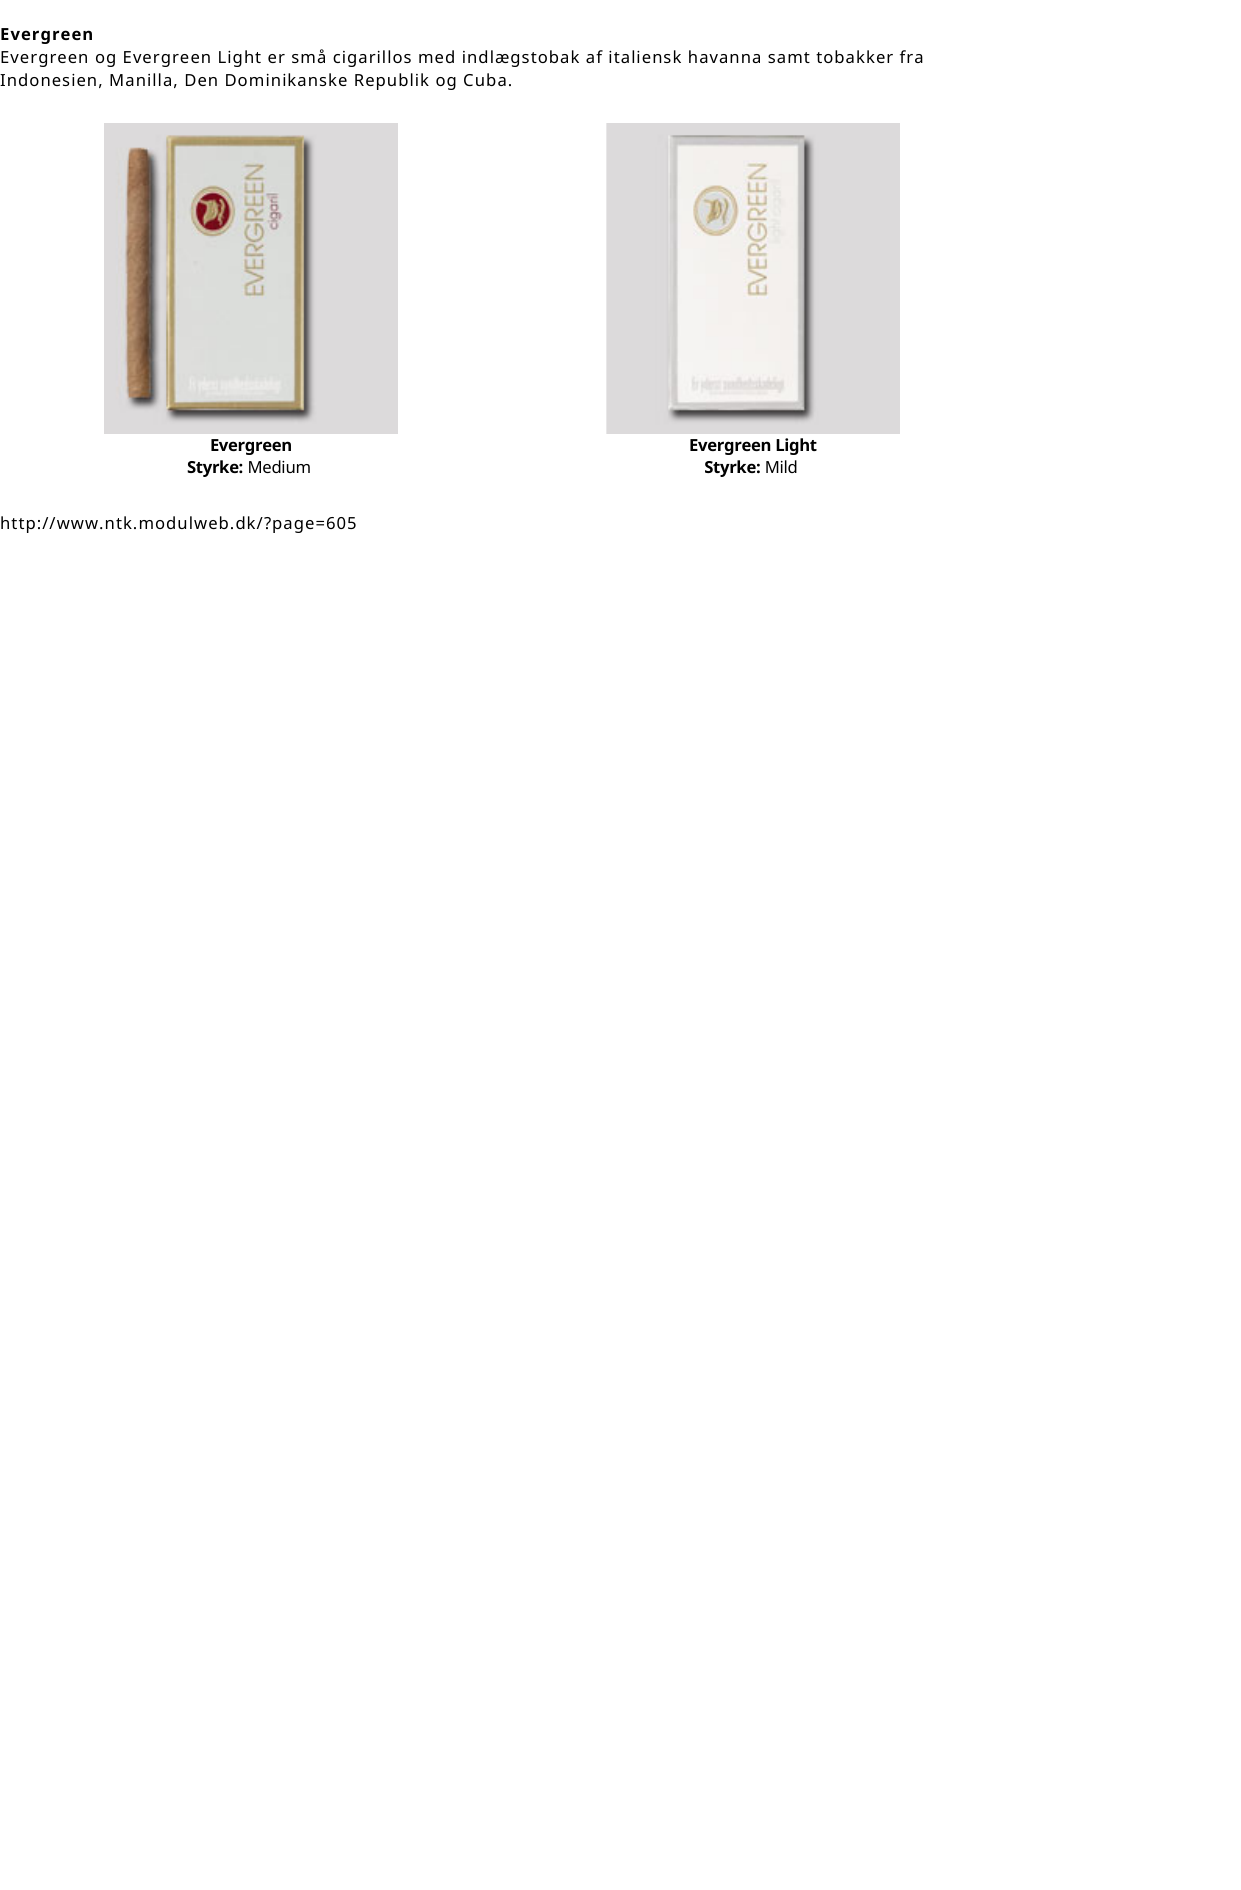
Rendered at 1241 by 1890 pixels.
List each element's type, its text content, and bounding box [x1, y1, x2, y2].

text Evergreen og Evergreen Light er små cigarillos med indlægstobak af italiensk havanna samt tobakker fra Indonesien, Manilla, Den Dominikanske Republik og Cuba. [0, 45, 1004, 91]
text Evergreen [0, 23, 1004, 45]
text http://www.ntk.modulweb.dk/?page=605 [0, 489, 1004, 606]
table_header Evergreen Light Styrke: Mild [502, 114, 1004, 489]
table_header Evergreen Styrke: Medium [0, 114, 502, 489]
